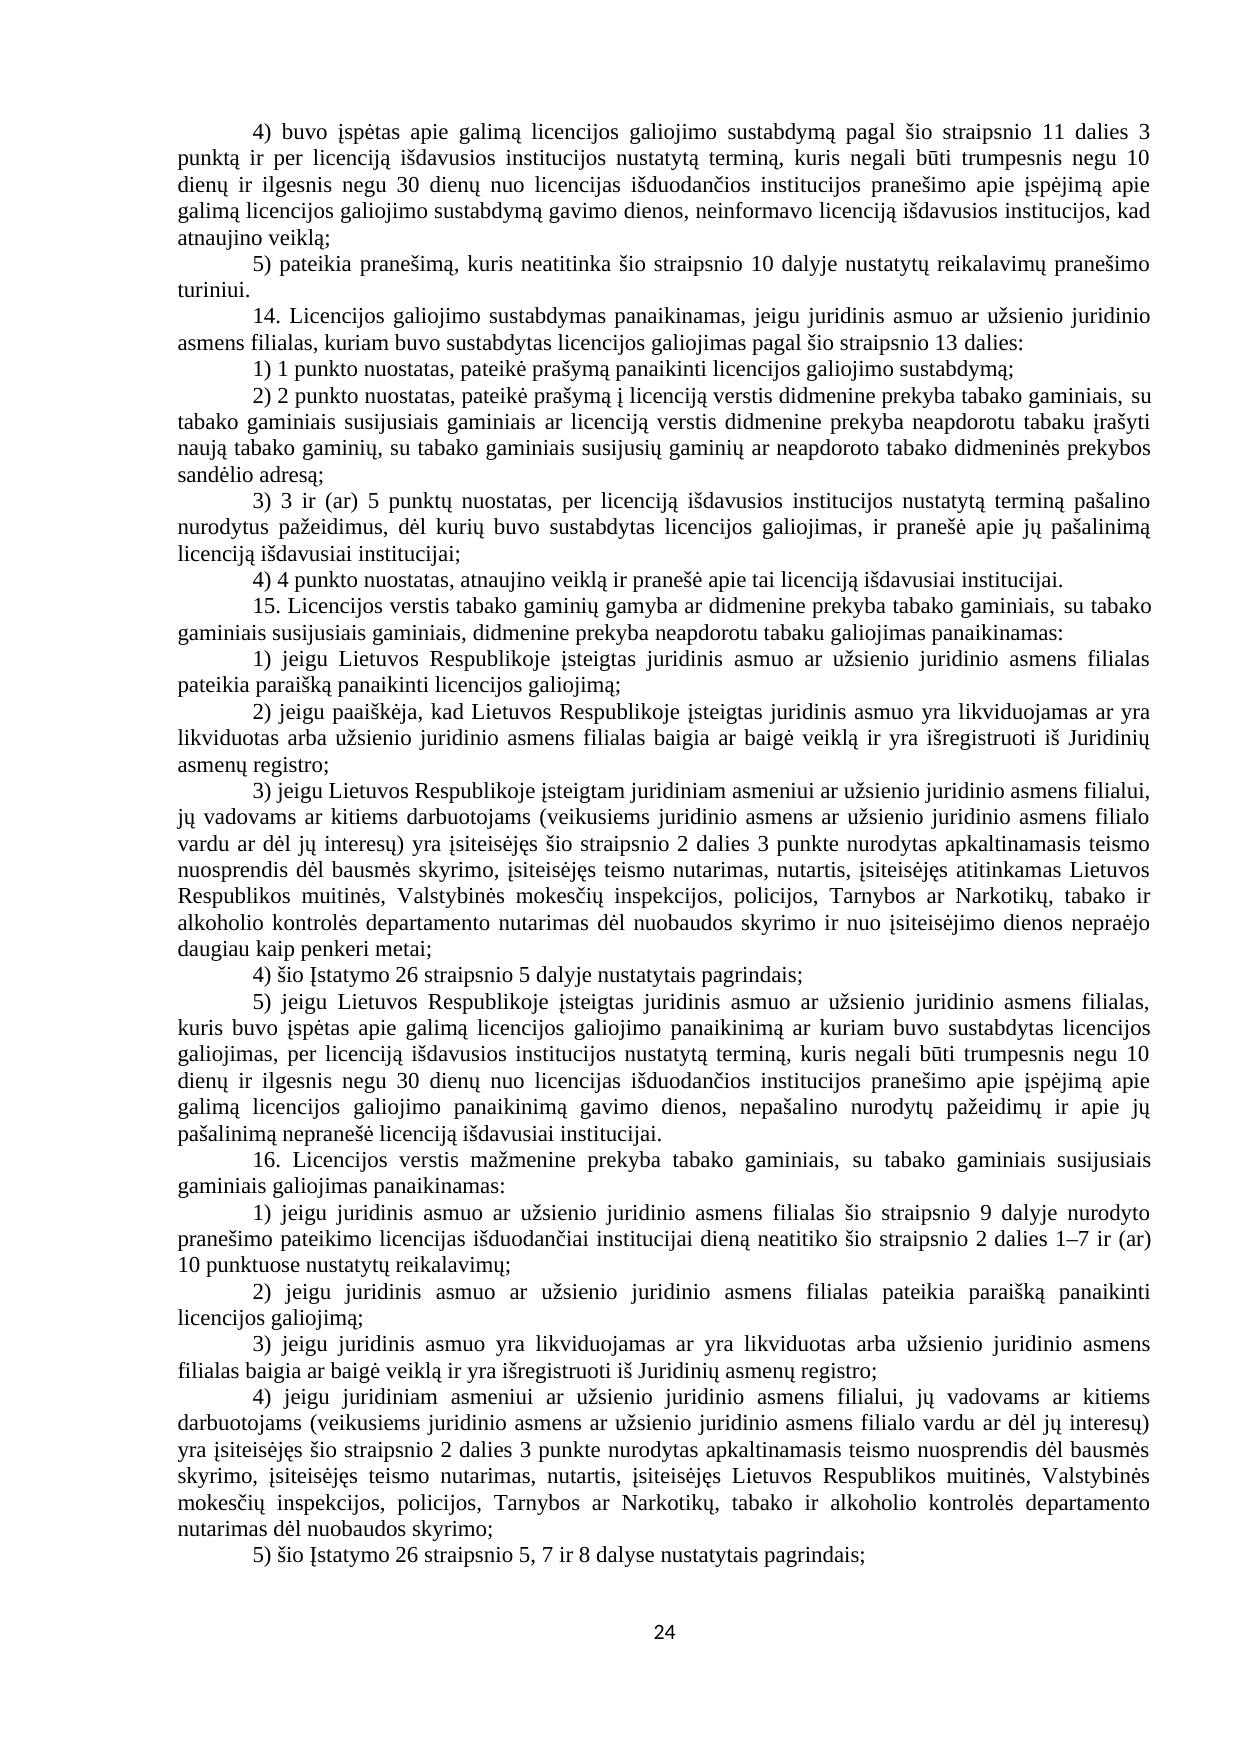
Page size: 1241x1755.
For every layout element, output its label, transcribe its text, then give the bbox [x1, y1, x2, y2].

text 2) jeigu paaiškėja, kad Lietuvos Respublikoje įsteigtas juridinis asmuo yra likviduojamas ar yra likviduotas arba užsienio juridinio asmens filialas baigia ar baigė veiklą ir yra išregistruoti iš Juridinių asmenų registro; [177, 698, 1152, 777]
text 4) 4 punkto nuostatas, atnaujino veiklą ir pranešė apie tai licenciją išdavusiai institucijai. [177, 566, 1152, 592]
text 2) jeigu juridinis asmuo ar užsienio juridinio asmens filialas pateikia paraišką panaikinti licencijos galiojimą; [177, 1278, 1152, 1330]
text 4) jeigu juridiniam asmeniui ar užsienio juridinio asmens filialui, jų vadovams ar kitiems darbuotojams (veikusiems juridinio asmens ar užsienio juridinio asmens filialo vardu ar dėl jų interesų) yra įsiteisėjęs šio straipsnio 2 dalies 3 punkte nurodytas apkaltinamasis teismo nuosprendis dėl bausmės skyrimo, įsiteisėjęs teismo nutarimas, nutartis, įsiteisėjęs Lietuvos Respublikos muitinės, Valstybinės mokesčių inspekcijos, policijos, Tarnybos ar Narkotikų, tabako ir alkoholio kontrolės departamento nutarimas dėl nuobaudos skyrimo; [177, 1383, 1152, 1541]
text 5) šio Įstatymo 26 straipsnio 5, 7 ir 8 dalyse nustatytais pagrindais; [177, 1541, 1152, 1568]
text 4) šio Įstatymo 26 straipsnio 5 dalyje nustatytais pagrindais; [177, 961, 1152, 988]
text 3) 3 ir (ar) 5 punktų nuostatas, per licenciją išdavusios institucijos nustatytą terminą pašalino nurodytus pažeidimus, dėl kurių buvo sustabdytas licencijos galiojimas, ir pranešė apie jų pašalinimą licenciją išdavusiai institucijai; [177, 487, 1152, 566]
text 14. Licencijos galiojimo sustabdymas panaikinamas, jeigu juridinis asmuo ar užsienio juridinio asmens filialas, kuriam buvo sustabdytas licencijos galiojimas pagal šio straipsnio 13 dalies: [177, 303, 1152, 355]
text 1) 1 punkto nuostatas, pateikė prašymą panaikinti licencijos galiojimo sustabdymą; [177, 355, 1152, 382]
text 15. Licencijos verstis tabako gaminių gamyba ar didmenine prekyba tabako gaminiais, su tabako gaminiais susijusiais gaminiais, didmenine prekyba neapdorotu tabaku galiojimas panaikinamas: [177, 592, 1152, 645]
text 1) jeigu juridinis asmuo ar užsienio juridinio asmens filialas šio straipsnio 9 dalyje nurodyto pranešimo pateikimo licencijas išduodančiai institucijai dieną neatitiko šio straipsnio 2 dalies 1–7 ir (ar) 10 punktuose nustatytų reikalavimų; [177, 1199, 1152, 1278]
text 4) buvo įspėtas apie galimą licencijos galiojimo sustabdymą pagal šio straipsnio 11 dalies 3 punktą ir per licenciją išdavusios institucijos nustatytą terminą, kuris negali būti trumpesnis negu 10 dienų ir ilgesnis negu 30 dienų nuo licencijas išduodančios institucijos pranešimo apie įspėjimą apie galimą licencijos galiojimo sustabdymą gavimo dienos, neinformavo licenciją išdavusios institucijos, kad atnaujino veiklą; [177, 118, 1152, 250]
text 2) 2 punkto nuostatas, pateikė prašymą į licenciją verstis didmenine prekyba tabako gaminiais, su tabako gaminiais susijusiais gaminiais ar licenciją verstis didmenine prekyba neapdorotu tabaku įrašyti naują tabako gaminių, su tabako gaminiais susijusių gaminių ar neapdoroto tabako didmeninės prekybos sandėlio adresą; [177, 382, 1152, 487]
text 1) jeigu Lietuvos Respublikoje įsteigtas juridinis asmuo ar užsienio juridinio asmens filialas pateikia paraišką panaikinti licencijos galiojimą; [177, 645, 1152, 698]
text 5) jeigu Lietuvos Respublikoje įsteigtas juridinis asmuo ar užsienio juridinio asmens filialas, kuris buvo įspėtas apie galimą licencijos galiojimo panaikinimą ar kuriam buvo sustabdytas licencijos galiojimas, per licenciją išdavusios institucijos nustatytą terminą, kuris negali būti trumpesnis negu 10 dienų ir ilgesnis negu 30 dienų nuo licencijas išduodančios institucijos pranešimo apie įspėjimą apie galimą licencijos galiojimo panaikinimą gavimo dienos, nepašalino nurodytų pažeidimų ir apie jų pašalinimą nepranešė licenciją išdavusiai institucijai. [177, 988, 1152, 1146]
text 3) jeigu Lietuvos Respublikoje įsteigtam juridiniam asmeniui ar užsienio juridinio asmens filialui, jų vadovams ar kitiems darbuotojams (veikusiems juridinio asmens ar užsienio juridinio asmens filialo vardu ar dėl jų interesų) yra įsiteisėjęs šio straipsnio 2 dalies 3 punkte nurodytas apkaltinamasis teismo nuosprendis dėl bausmės skyrimo, įsiteisėjęs teismo nutarimas, nutartis, įsiteisėjęs atitinkamas Lietuvos Respublikos muitinės, Valstybinės mokesčių inspekcijos, policijos, Tarnybos ar Narkotikų, tabako ir alkoholio kontrolės departamento nutarimas dėl nuobaudos skyrimo ir nuo įsiteisėjimo dienos nepraėjo daugiau kaip penkeri metai; [177, 777, 1152, 961]
text 5) pateikia pranešimą, kuris neatitinka šio straipsnio 10 dalyje nustatytų reikalavimų pranešimo turiniui. [177, 250, 1152, 303]
text 3) jeigu juridinis asmuo yra likviduojamas ar yra likviduotas arba užsienio juridinio asmens filialas baigia ar baigė veiklą ir yra išregistruoti iš Juridinių asmenų registro; [177, 1330, 1152, 1383]
text 16. Licencijos verstis mažmenine prekyba tabako gaminiais, su tabako gaminiais susijusiais gaminiais galiojimas panaikinamas: [177, 1146, 1152, 1199]
